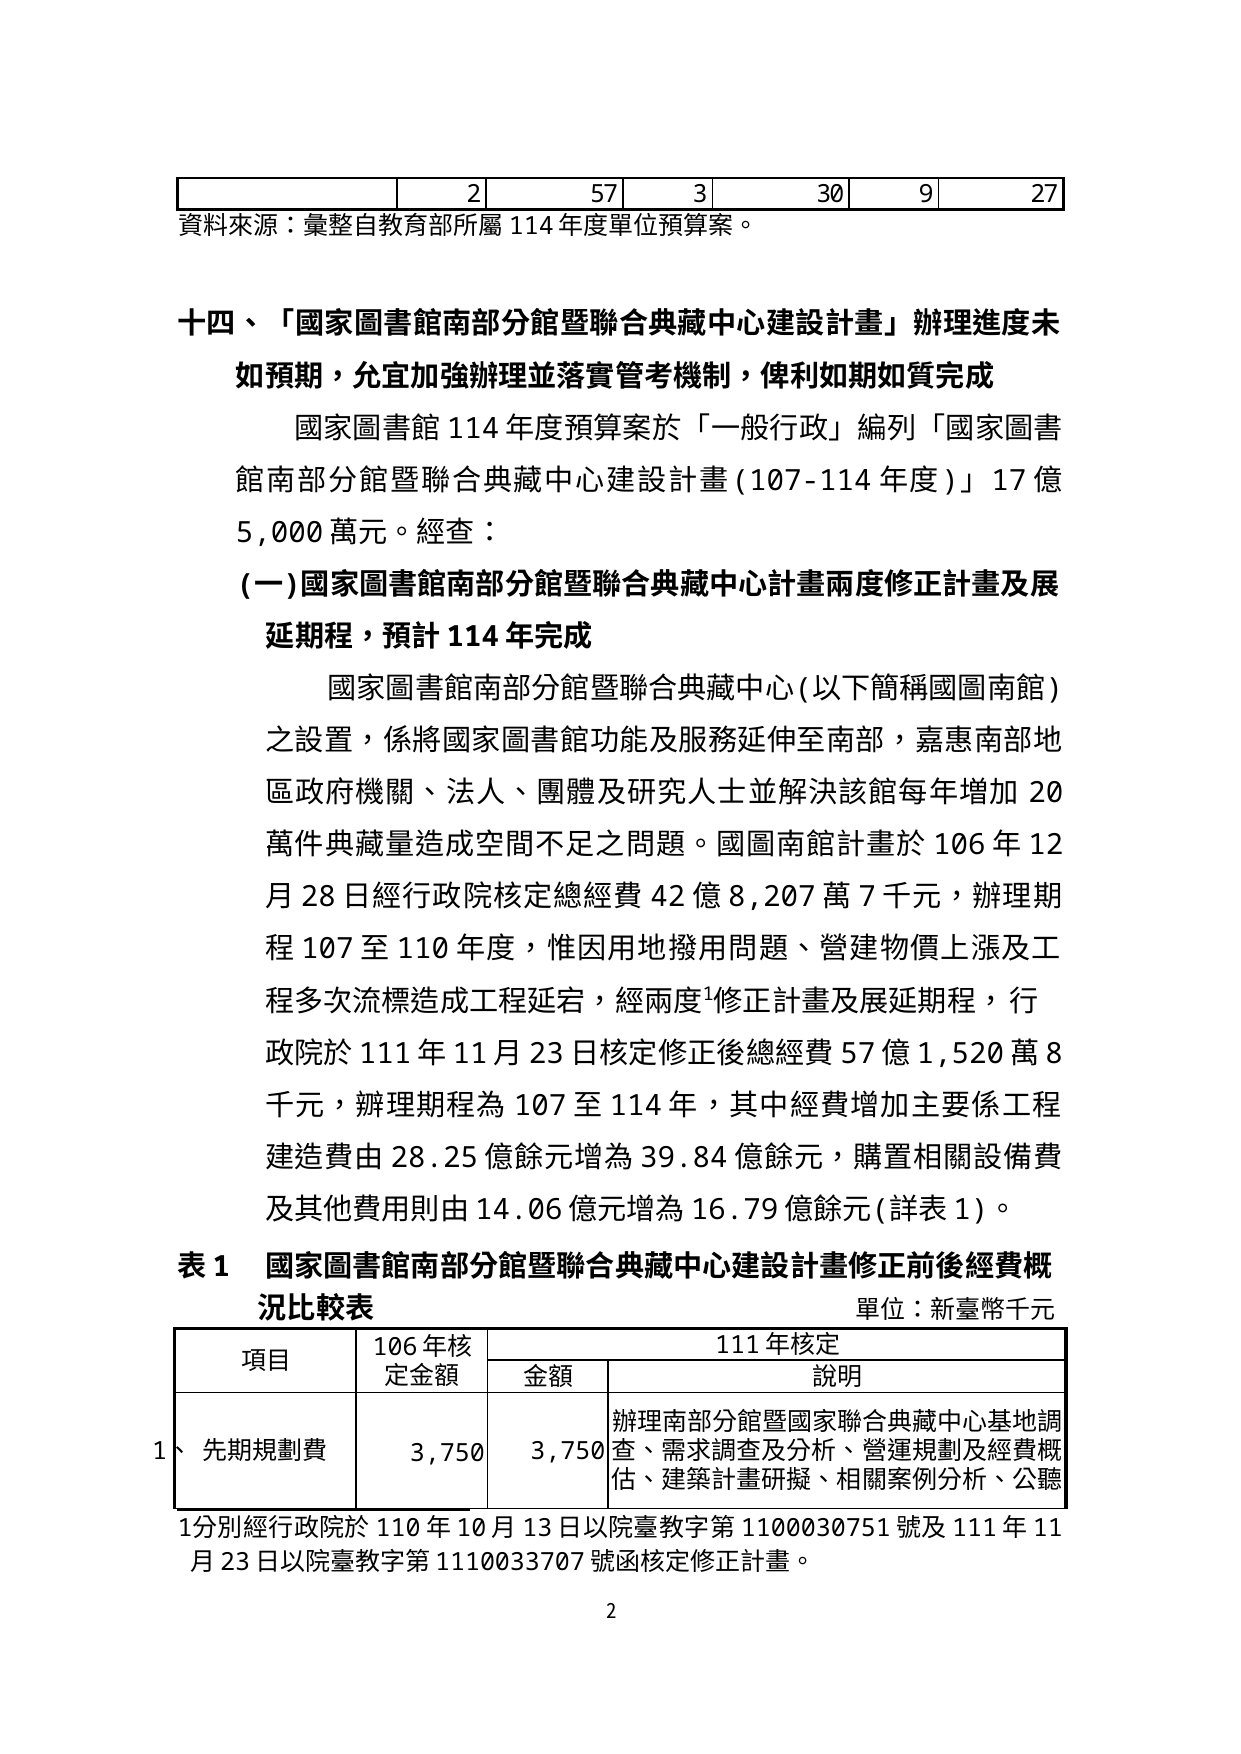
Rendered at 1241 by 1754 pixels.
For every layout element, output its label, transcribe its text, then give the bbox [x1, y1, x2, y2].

table_cell 先期規劃費 [176, 1393, 355, 1507]
table_cell 3,750 [357, 1393, 487, 1507]
table_cell 說明 [609, 1361, 1064, 1392]
text 國家圖書館114年度預算案於「一般行政」編列「國家圖書館南部分館暨聯合典藏中心建設計畫(107-114年度)」17億5,000萬元。經查： [236, 396, 1063, 553]
text 資料來源：彙整自教育部所屬114年度單位預算案。 [177, 211, 1063, 240]
table_cell 57 [487, 179, 622, 208]
text 十四、「國家圖書館南部分館暨聯合典藏中心建設計畫」辦理進度未如預期，允宜加強辦理並落實管考機制，俾利如期如質完成 [177, 292, 1063, 396]
table_cell 金額 [488, 1361, 607, 1392]
table_header 106年核定金額 [357, 1330, 487, 1392]
table_cell 30 [713, 179, 848, 208]
table_cell 辦理南部分館暨國家聯合典藏中心基地調查、需求調查及分析、營運規劃及經費概估、建築計畫研擬、相關案例分析、公聽 [609, 1393, 1064, 1507]
table_cell 3 [624, 179, 712, 208]
text 分別經行政院於110年10月13日以院臺教字第1100030751號及111年11月23日以院臺教字第1110033707號函核定修正計畫。 [177, 1510, 1063, 1577]
text 表1 國家圖書館南部分館暨聯合典藏中心建設計畫修正前後經費概況比較表 單位：新臺幣千元 [177, 1242, 1063, 1327]
table_cell 9 [850, 179, 938, 208]
table_cell 3,750 [488, 1393, 607, 1507]
table_header 項目 [176, 1330, 355, 1392]
table_header 111年核定 [488, 1330, 1064, 1359]
text 國家圖書館南部分館暨聯合典藏中心(以下簡稱國圖南館)之設置，係將國家圖書館功能及服務延伸至南部，嘉惠南部地區政府機關、法人、團體及研究人士並解決該館每年増加20萬件典藏量造成空間不足之問題。國圖南館計畫於106年12月28日經行政院核定總經費42億8,207萬7千元，辦理期程107至110年度，惟因用地撥用問題、營建物價上漲及工程多次流標造成工程延宕，經兩度修正計畫及展延期程， 行政院於111年11月23日核定修正後總經費57億1,520萬8千元，辧理期程為107至114年，其中經費增加主要係工程建造費由28.25億餘元增為39.84億餘元，購置相關設備費及其他費用則由14.06億元增為16.79億餘元(詳表1)。 [265, 657, 1063, 1230]
table_cell 2 [398, 179, 485, 208]
text (一)國家圖書館南部分館暨聯合典藏中心計畫兩度修正計畫及展延期程，預計114年完成 [236, 553, 1063, 657]
table_cell 27 [939, 179, 1062, 208]
table_cell [179, 179, 396, 208]
